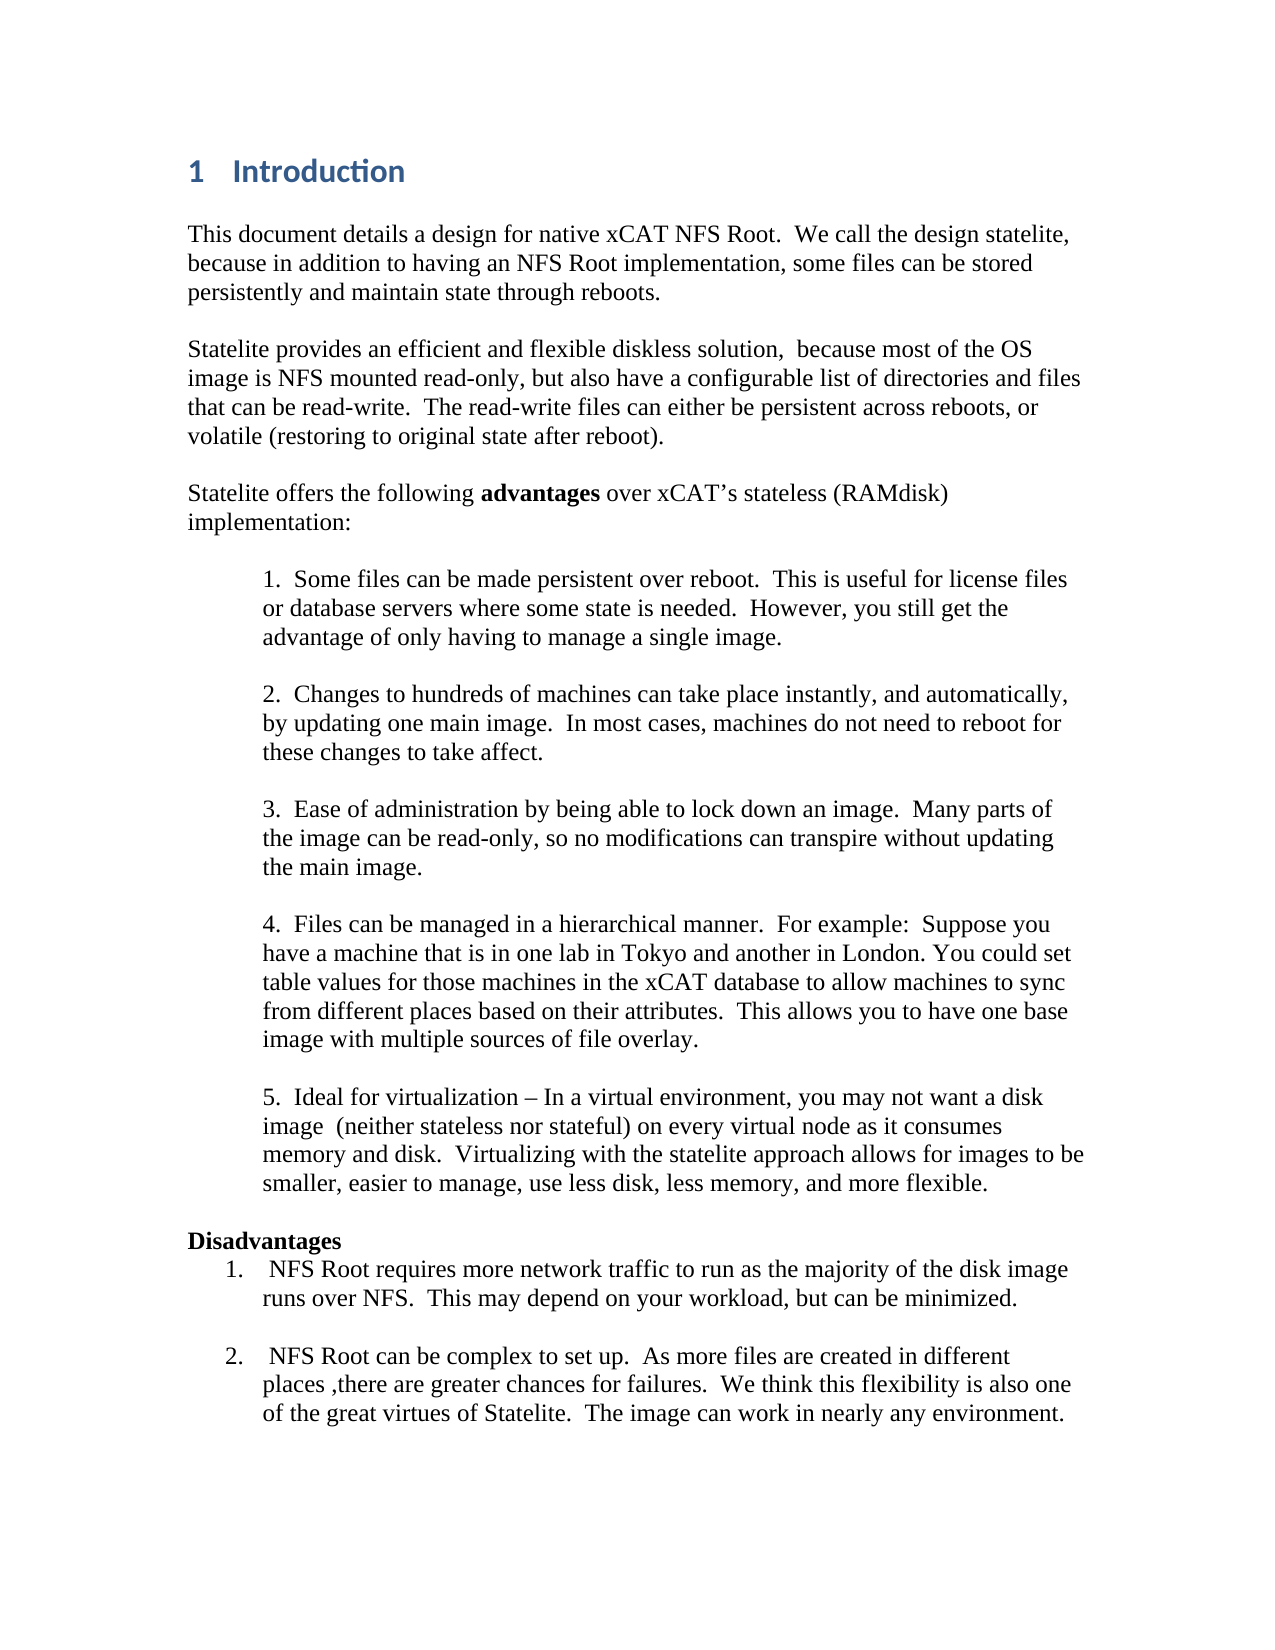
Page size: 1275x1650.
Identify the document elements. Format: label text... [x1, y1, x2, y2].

list 5. Ideal for virtualization – In a virtual environment, you may not want a disk image (neither stateless nor stateful) on every virtual node as it consumes memory and disk. Virtualizing with the statelite approach allows for images to be smaller, easier to manage, use less disk, less memory, and more flexible. [225, 1082, 1087, 1197]
list 1. Some files can be made persistent over reboot. This is useful for license files or database servers where some state is needed. However, you still get the advantage of only having to manage a single image. [225, 564, 1087, 651]
subtitle Introduction [187, 150, 1087, 191]
list 4. Files can be managed in a hierarchical manner. For example: Suppose you have a machine that is in one lab in Tokyo and another in London. You could set table values for those machines in the xCAT database to allow machines to sync from different places based on their attributes. This allows you to have one base image with multiple sources of file overlay. [225, 909, 1087, 1053]
list 3. Ease of administration by being able to lock down an image. Many parts of the image can be read-only, so no modifications can transpire without updating the main image. [225, 794, 1087, 881]
list NFS Root requires more network traffic to run as the majority of the disk image runs over NFS. This may depend on your workload, but can be minimized. [225, 1254, 1087, 1312]
text This document details a design for native xCAT NFS Root. We call the design statelite, because in addition to having an NFS Root implementation, some files can be stored persistently and maintain state through reboots. [187, 219, 1087, 306]
text Statelite provides an efficient and flexible diskless solution, because most of the OS image is NFS mounted read-only, but also have a configurable list of directories and files that can be read-write. The read-write files can either be persistent across reboots, or volatile (restoring to original state after reboot). [187, 334, 1087, 449]
list NFS Root can be complex to set up. As more files are created in different places ,there are greater chances for failures. We think this flexibility is also one of the great virtues of Statelite. The image can work in nearly any environment. [225, 1341, 1087, 1427]
list 2. Changes to hundreds of machines can take place instantly, and automatically, by updating one main image. In most cases, machines do not need to reboot for these changes to take affect. [225, 679, 1087, 766]
text Disadvantages [187, 1226, 1087, 1254]
text Statelite offers the following advantages over xCAT’s stateless (RAMdisk) implementation: [187, 478, 1087, 536]
